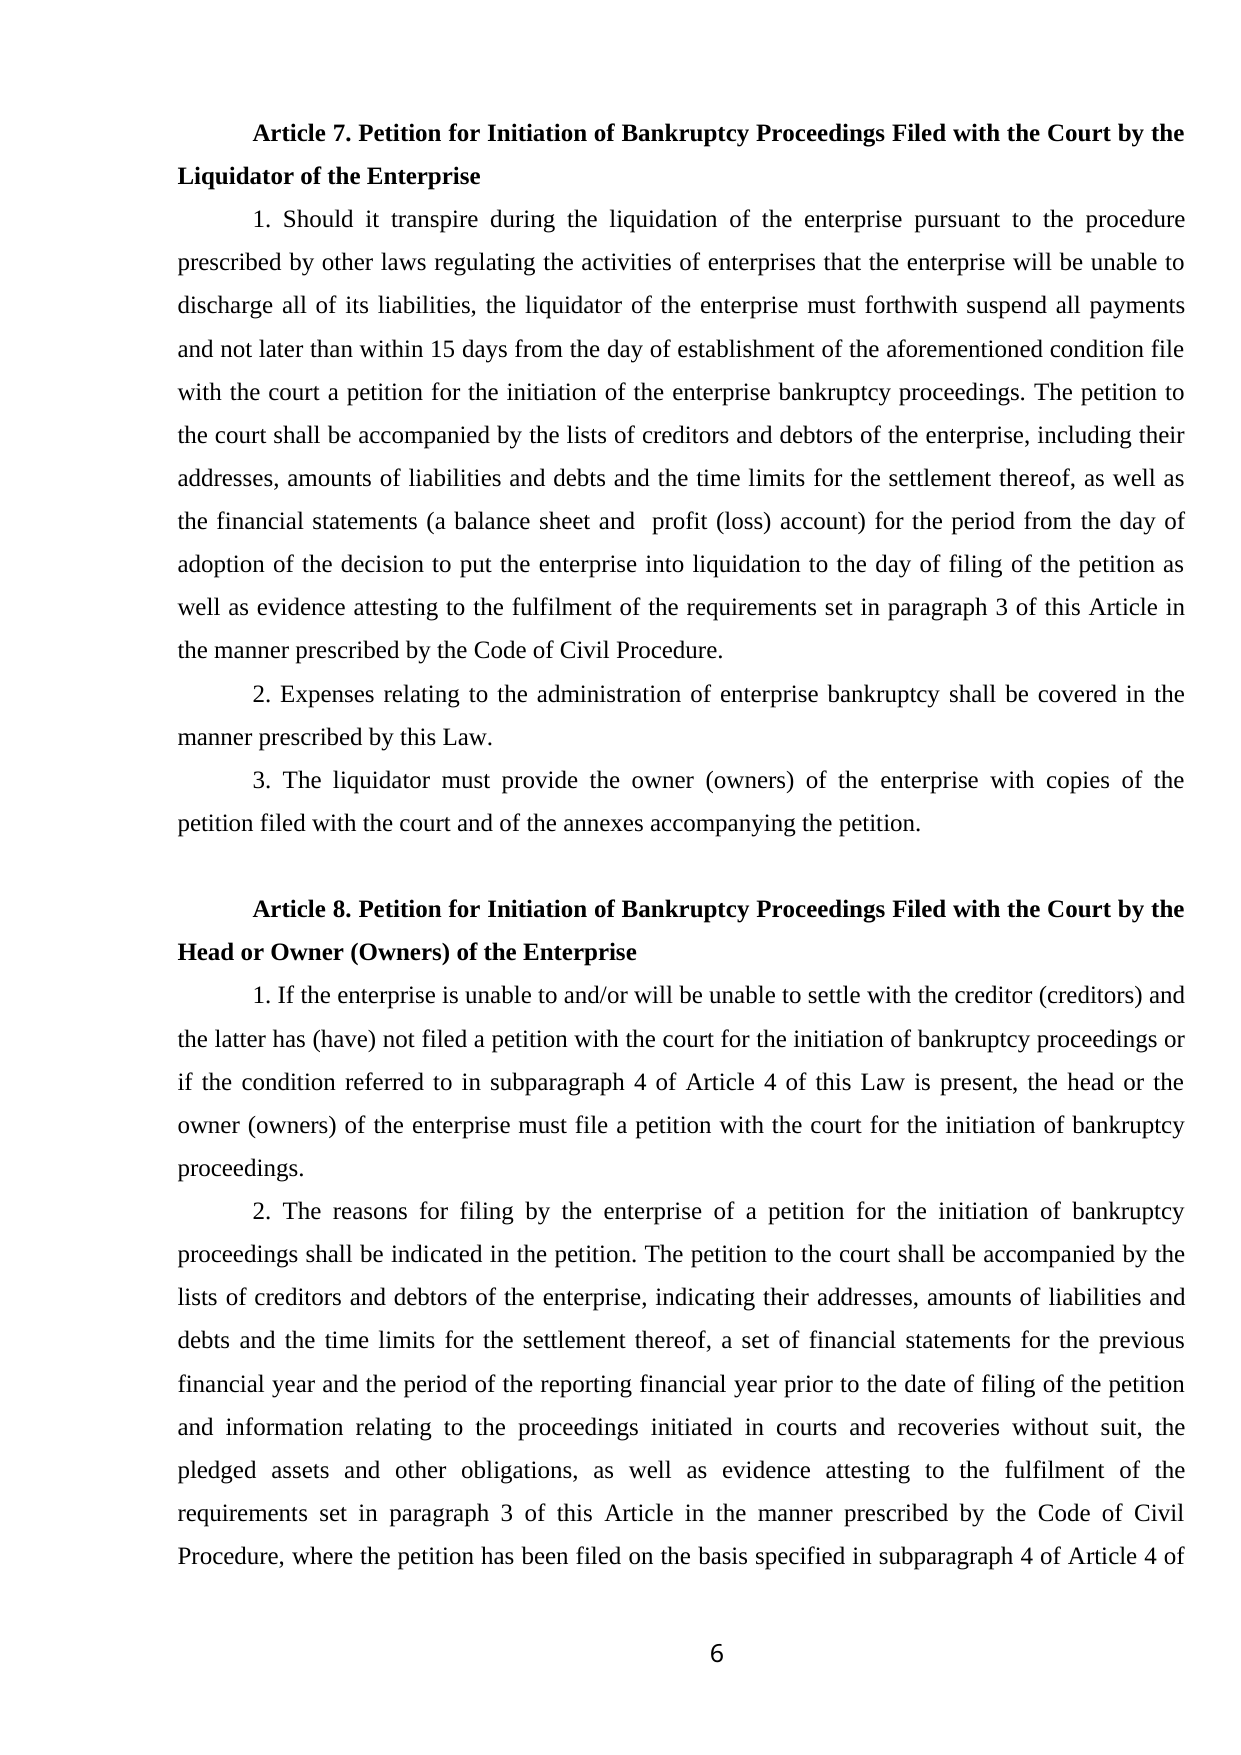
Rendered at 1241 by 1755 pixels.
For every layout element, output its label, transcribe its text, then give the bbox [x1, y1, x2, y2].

text Article 7. Petition for Initiation of Bankruptcy Proceedings Filed with the Court by the Liquidator of the Enterprise [177, 118, 1186, 190]
text 2. Expenses relating to the administration of enterprise bankruptcy shall be covered in the manner prescribed by this Law. [177, 679, 1186, 751]
text 1. If the enterprise is unable to and/or will be unable to settle with the creditor (creditors) and the latter has (have) not filed a petition with the court for the initiation of bankruptcy proceedings or if the condition referred to in subparagraph 4 of Article 4 of this Law is present, the head or the owner (owners) of the enterprise must file a petition with the court for the initiation of bankruptcy proceedings. [177, 981, 1186, 1182]
text 2. The reasons for filing by the enterprise of a petition for the initiation of bankruptcy proceedings shall be indicated in the petition. The petition to the court shall be accompanied by the lists of creditors and debtors of the enterprise, indicating their addresses, amounts of liabilities and debts and the time limits for the settlement thereof, a set of financial statements for the previous financial year and the period of the reporting financial year prior to the date of filing of the petition and information relating to the proceedings initiated in courts and recoveries without suit, the pledged assets and other obligations, as well as evidence attesting to the fulfilment of the requirements set in paragraph 3 of this Article in the manner prescribed by the Code of Civil Procedure, where the petition has been filed on the basis specified in subparagraph 4 of Article 4 of [177, 1196, 1186, 1570]
text Article 8. Petition for Initiation of Bankruptcy Proceedings Filed with the Court by the Head or Owner (Owners) of the Enterprise [177, 894, 1186, 966]
text 1. Should it transpire during the liquidation of the enterprise pursuant to the procedure prescribed by other laws regulating the activities of enterprises that the enterprise will be unable to discharge all of its liabilities, the liquidator of the enterprise must forthwith suspend all payments and not later than within 15 days from the day of establishment of the aforementioned condition file with the court a petition for the initiation of the enterprise bankruptcy proceedings. The petition to the court shall be accompanied by the lists of creditors and debtors of the enterprise, including their addresses, amounts of liabilities and debts and the time limits for the settlement thereof, as well as the financial statements (a balance sheet and profit (loss) account) for the period from the day of adoption of the decision to put the enterprise into liquidation to the day of filing of the petition as well as evidence attesting to the fulfilment of the requirements set in paragraph 3 of this Article in the manner prescribed by the Code of Civil Procedure. [177, 204, 1186, 664]
text 3. The liquidator must provide the owner (owners) of the enterprise with copies of the petition filed with the court and of the annexes accompanying the petition. [177, 765, 1186, 837]
